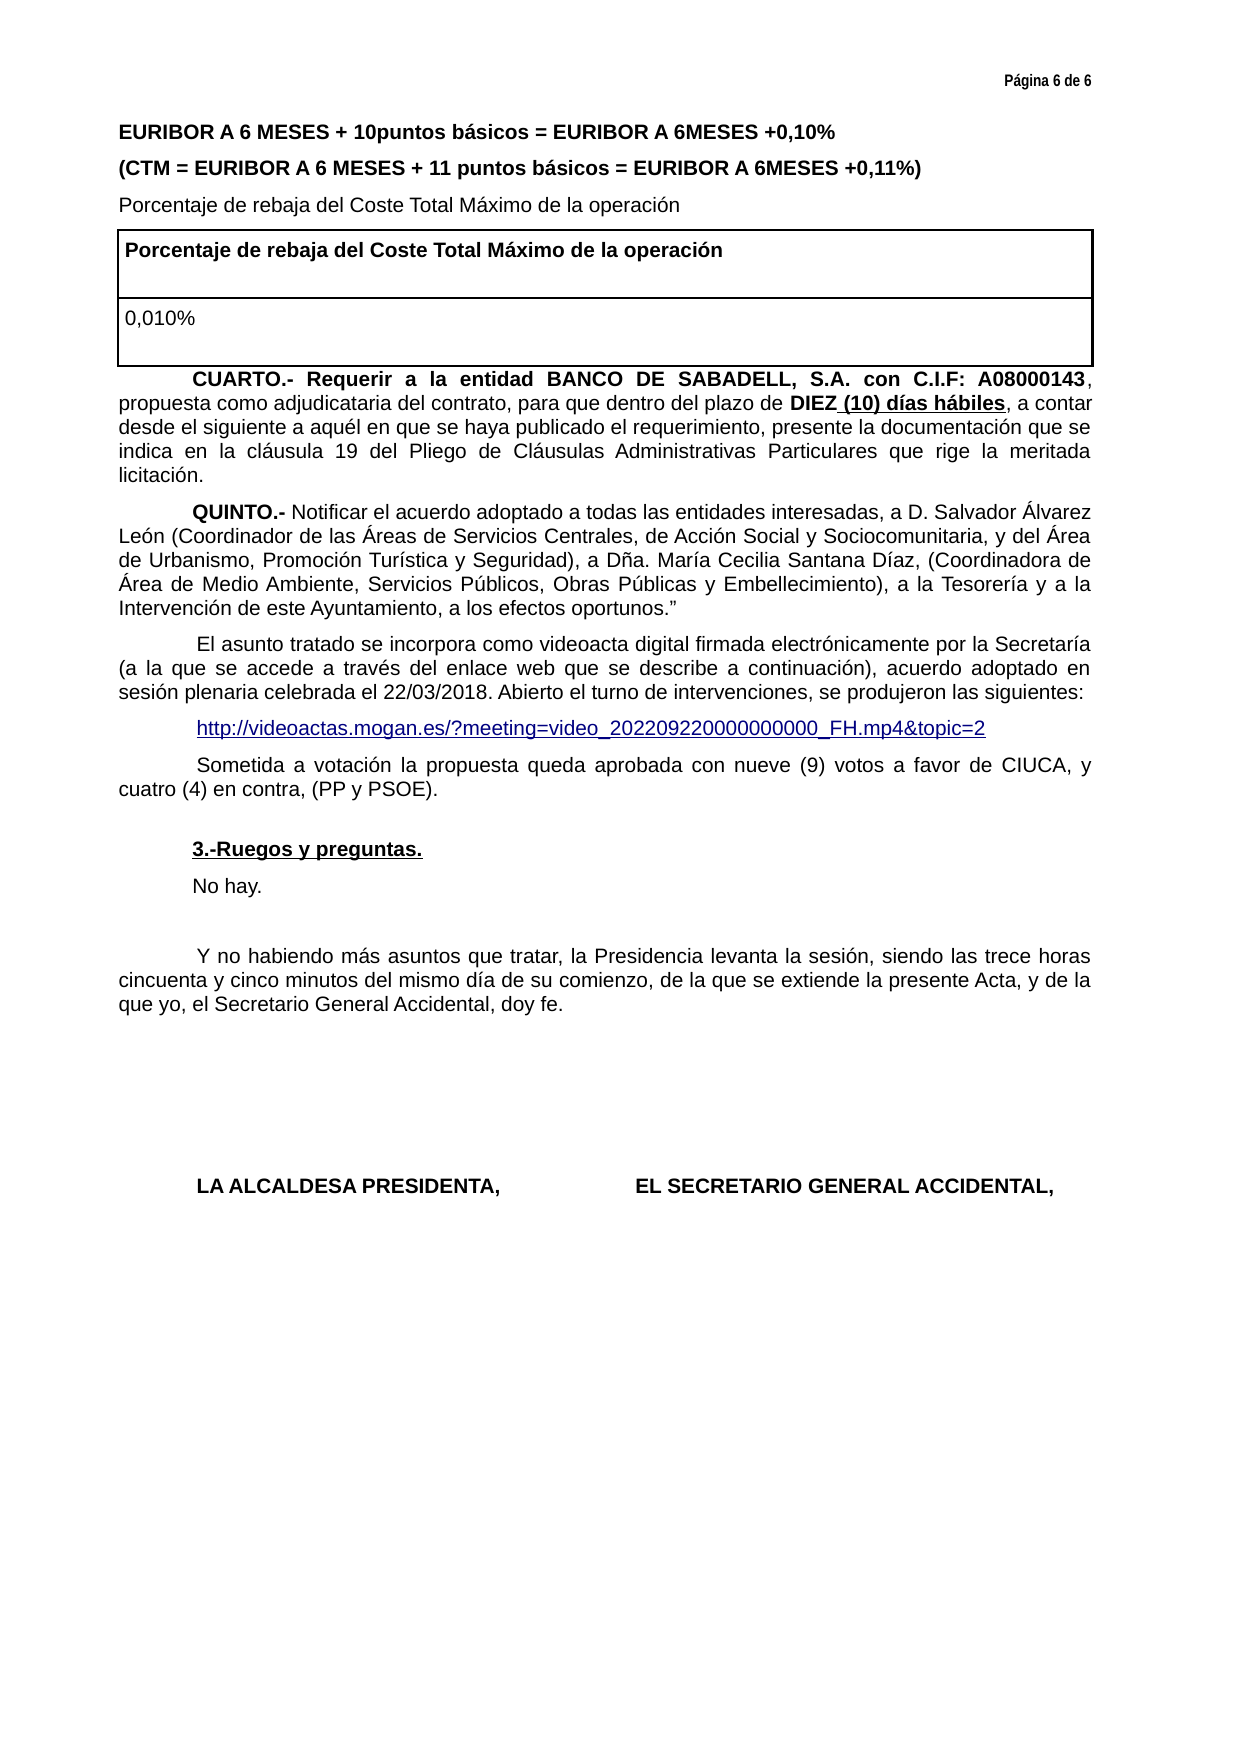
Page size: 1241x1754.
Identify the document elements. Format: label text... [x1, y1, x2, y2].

text QUINTO.- Notificar el acuerdo adoptado a todas las entidades interesadas, a D. Salvador Álvarez León (Coordinador de las Áreas de Servicios Centrales, de Acción Social y Sociocomunitaria, y del Área de Urbanismo, Promoción Turística y Seguridad), a Dña. María Cecilia Santana Díaz, (Coordinadora de Área de Medio Ambiente, Servicios Públicos, Obras Públicas y Embellecimiento), a la Tesorería y a la Intervención de este Ayuntamiento, a los efectos oportunos.” [118, 499, 1092, 619]
text Sometida a votación la propuesta queda aprobada con nueve (9) votos a favor de CIUCA, y cuatro (4) en contra, (PP y PSOE). [118, 753, 1092, 801]
text http://videoactas.mogan.es/?meeting=video_202209220000000000_FH.mp4&topic=2 [118, 716, 1092, 740]
table_header [768, 1259, 1092, 1294]
text 3.-Ruegos y preguntas. [118, 813, 1092, 861]
table_header [443, 1259, 768, 1294]
text CUARTO.- Requerir a la entidad BANCO DE SABADELL, S.A. con C.I.F: A08000143, propuesta como adjudicataria del contrato, para que dentro del plazo de DIEZ (10) días hábiles, a contar desde el siguiente a aquél en que se haya publicado el requerimiento, presente la documentación que se indica en la cláusula 19 del Pliego de Cláusulas Administrativas Particulares que rige la meritada licitación. [118, 367, 1092, 487]
text Y no habiendo más asuntos que tratar, la Presidencia levanta la sesión, siendo las trece horas cincuenta y cinco minutos del mismo día de su comienzo, de la que se extiende la presente Acta, y de la que yo, el Secretario General Accidental, doy fe. [118, 944, 1092, 1016]
text LA ALCALDESA PRESIDENTA, EL SECRETARIO GENERAL ACCIDENTAL, [118, 1174, 1092, 1198]
table_header Porcentaje de rebaja del Coste Total Máximo de la operación [119, 231, 1091, 297]
text El asunto tratado se incorpora como videoacta digital firmada electrónicamente por la Secretaría (a la que se accede a través del enlace web que se describe a continuación), acuerdo adoptado en sesión plenaria celebrada el 22/03/2018. Abierto el turno de intervenciones, se produjeron las siguientes: [118, 632, 1092, 704]
text EURIBOR A 6 MESES + 10puntos básicos = EURIBOR A 6MESES +0,10% [118, 120, 1092, 144]
table_cell 0,010% [119, 299, 1091, 365]
text No hay. [118, 873, 1092, 897]
text (CTM = EURIBOR A 6 MESES + 11 puntos básicos = EURIBOR A 6MESES +0,11%) [118, 156, 1092, 180]
table_header [122, 1259, 443, 1294]
text Porcentaje de rebaja del Coste Total Máximo de la operación [118, 193, 1092, 217]
